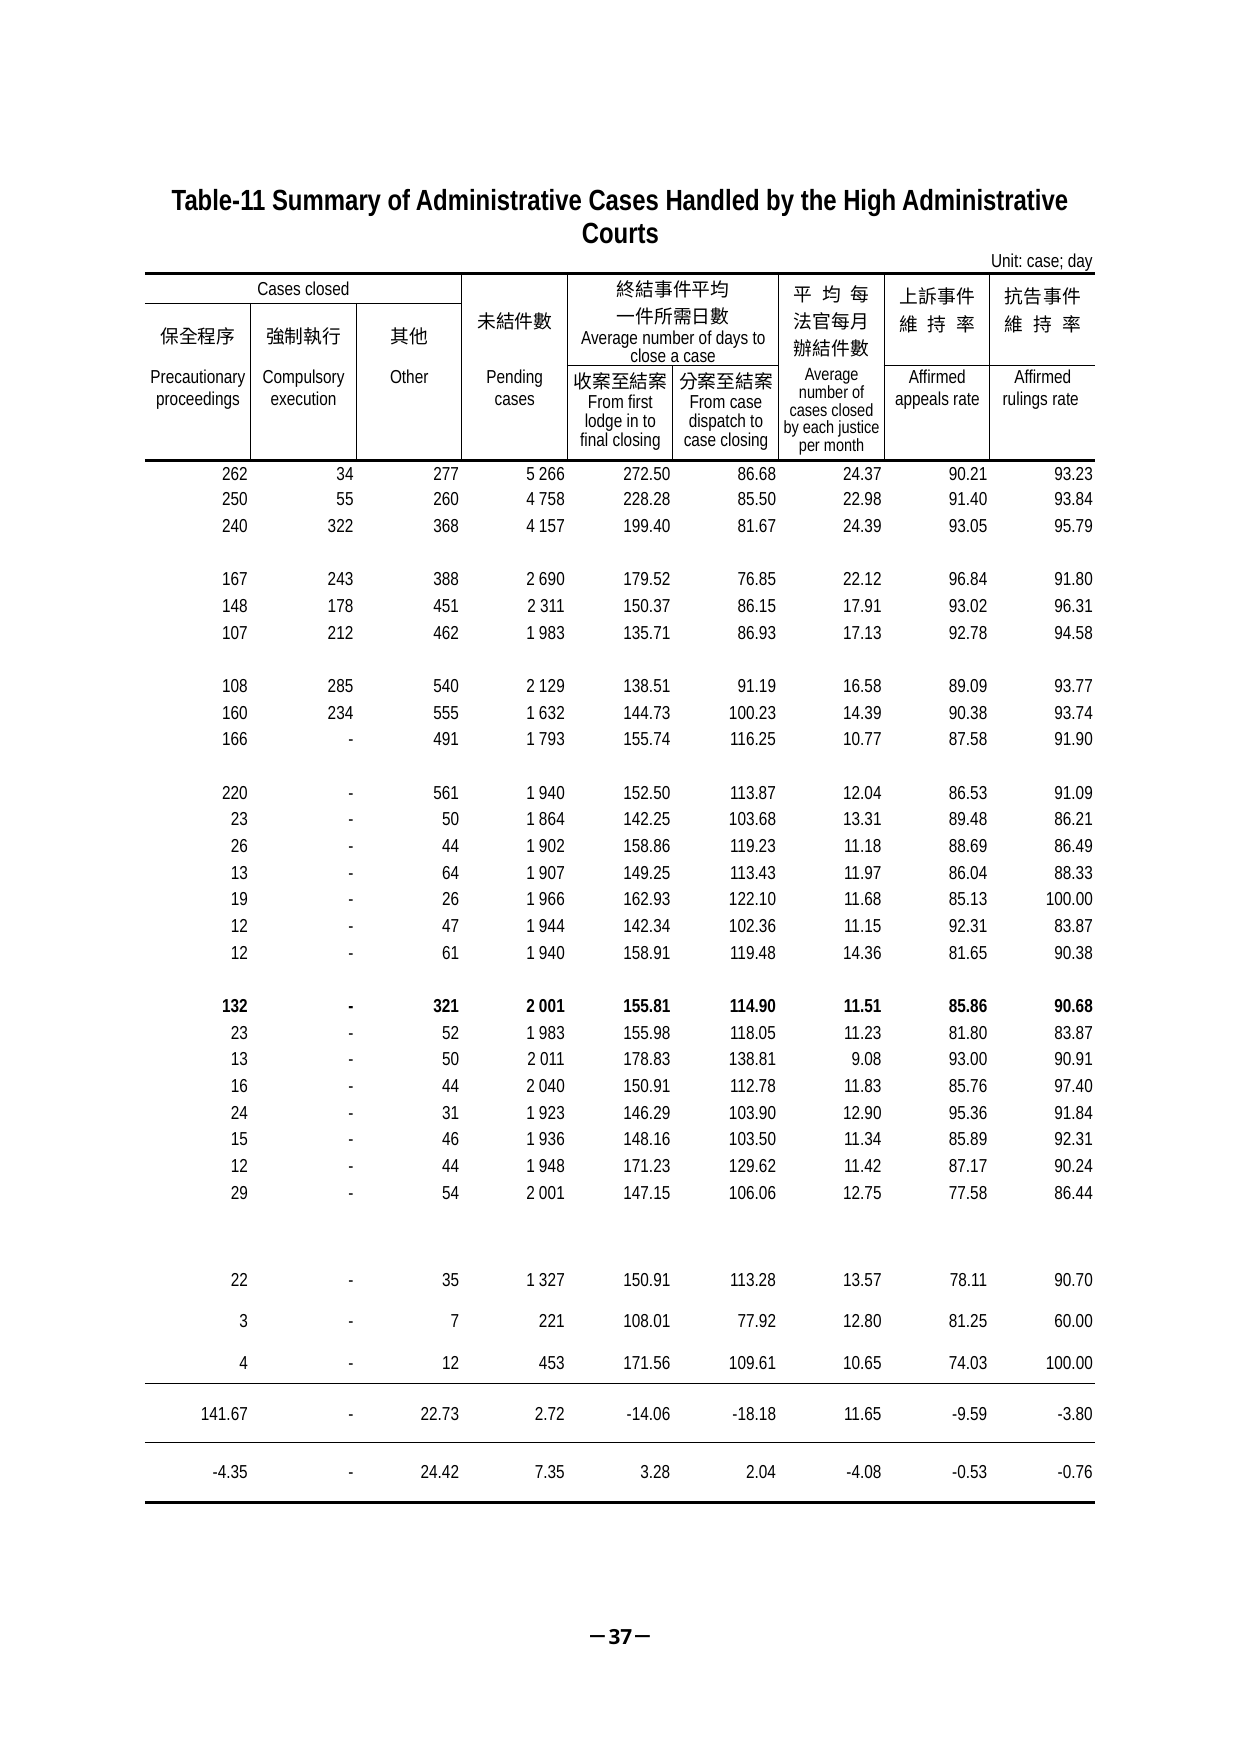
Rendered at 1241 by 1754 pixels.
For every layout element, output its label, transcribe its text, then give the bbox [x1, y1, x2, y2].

table_cell 150.91 [567, 1259, 673, 1300]
table_cell 12 [145, 1153, 250, 1179]
table_header 平均每 法官每月辦結件數 [779, 275, 884, 365]
table_cell 561 [356, 779, 462, 806]
table_cell [990, 966, 1095, 992]
table_cell [462, 1206, 567, 1232]
table_cell 44 [356, 833, 462, 859]
table_cell [462, 1233, 567, 1259]
table_cell 90.68 [990, 993, 1095, 1019]
table_cell 86.93 [673, 619, 778, 646]
table_cell 78.11 [884, 1259, 990, 1300]
table_cell 228.28 [567, 486, 673, 512]
table_cell 86.21 [990, 806, 1095, 832]
table_cell [567, 646, 673, 672]
table_cell [673, 1233, 778, 1259]
table_cell 5 266 [462, 462, 567, 486]
table_cell [990, 753, 1095, 779]
table_cell 16 [145, 1073, 250, 1099]
table_cell [779, 1206, 884, 1232]
table_cell 1 948 [462, 1153, 567, 1179]
table_cell 86.49 [990, 833, 1095, 859]
table_cell -18.18 [673, 1384, 778, 1442]
table_cell 76.85 [673, 566, 778, 592]
table_cell 322 [250, 513, 356, 539]
table_cell 221 [462, 1300, 567, 1342]
table_cell 220 [145, 779, 250, 806]
table_cell 11.97 [779, 859, 884, 886]
table_cell Pending cases [462, 365, 567, 459]
table_cell [250, 753, 356, 779]
table_cell 其他 [357, 304, 461, 365]
table_cell 14.39 [779, 699, 884, 726]
table_cell 55 [250, 486, 356, 512]
table_cell 97.40 [990, 1073, 1095, 1099]
table_cell 86.44 [990, 1179, 1095, 1206]
table_cell 11.23 [779, 1019, 884, 1046]
table_cell 11.15 [779, 913, 884, 939]
table_cell 1 944 [462, 913, 567, 939]
table_cell - [250, 913, 356, 939]
table_cell 138.81 [673, 1046, 778, 1072]
table_cell 81.80 [884, 1019, 990, 1046]
table_cell 22.12 [779, 566, 884, 592]
table_cell 34 [250, 462, 356, 486]
table_cell 31 [356, 1099, 462, 1126]
table_cell - [250, 939, 356, 966]
table_cell [145, 753, 250, 779]
table_cell 119.23 [673, 833, 778, 859]
table_cell - [250, 779, 356, 806]
table_cell 50 [356, 806, 462, 832]
table_cell 102.36 [673, 913, 778, 939]
table_cell 19 [145, 886, 250, 912]
table_cell 250 [145, 486, 250, 512]
table_cell [250, 539, 356, 566]
table_cell 22.98 [779, 486, 884, 512]
table_cell 12.80 [779, 1300, 884, 1342]
table_cell 149.25 [567, 859, 673, 886]
table_cell Affirmed rulings rate [990, 366, 1095, 459]
table_header 未結件數 [462, 275, 567, 365]
table_cell 453 [462, 1342, 567, 1383]
table_cell 95.79 [990, 513, 1095, 539]
table_cell 152.50 [567, 779, 673, 806]
table_cell 171.23 [567, 1153, 673, 1179]
table_cell 12.04 [779, 779, 884, 806]
table_cell 167 [145, 566, 250, 592]
table_header 抗告事件維持率 [990, 275, 1095, 365]
table_cell 240 [145, 513, 250, 539]
table_cell - [250, 859, 356, 886]
table_cell 93.74 [990, 699, 1095, 726]
table_cell 100.00 [990, 886, 1095, 912]
table_cell 23 [145, 1019, 250, 1046]
table_cell 91.09 [990, 779, 1095, 806]
table_cell 108 [145, 673, 250, 699]
table_cell 9.08 [779, 1046, 884, 1072]
table_cell 14.36 [779, 939, 884, 966]
table_cell -4.35 [145, 1443, 250, 1501]
table_cell 2 040 [462, 1073, 567, 1099]
table_cell - [250, 806, 356, 832]
table_cell 22.73 [356, 1384, 462, 1442]
table_cell 142.25 [567, 806, 673, 832]
table_header Cases closed [145, 275, 461, 303]
table_cell 158.86 [567, 833, 673, 859]
table_cell 85.86 [884, 993, 990, 1019]
table_cell 2.72 [462, 1384, 567, 1442]
table_cell 234 [250, 699, 356, 726]
table_cell 150.91 [567, 1073, 673, 1099]
table_cell 2 011 [462, 1046, 567, 1072]
text Unit: case; day [148, 250, 1092, 272]
table_cell 155.81 [567, 993, 673, 1019]
table_cell -14.06 [567, 1384, 673, 1442]
table_cell - [250, 1259, 356, 1300]
table_cell 95.36 [884, 1099, 990, 1126]
table_cell 155.74 [567, 726, 673, 752]
table_cell 92.78 [884, 619, 990, 646]
table_cell 92.31 [990, 1126, 1095, 1152]
table_cell -0.76 [990, 1443, 1095, 1501]
table_cell 26 [145, 833, 250, 859]
table_cell - [250, 1046, 356, 1072]
table_cell 81.67 [673, 513, 778, 539]
table_cell 94.58 [990, 619, 1095, 646]
table_cell 93.00 [884, 1046, 990, 1072]
table_cell 107 [145, 619, 250, 646]
table_cell 103.68 [673, 806, 778, 832]
table_cell 86.53 [884, 779, 990, 806]
table_cell 2 001 [462, 1179, 567, 1206]
table_cell 160 [145, 699, 250, 726]
table_cell 強制執行 [251, 304, 356, 365]
table_cell [250, 646, 356, 672]
table_cell [356, 1206, 462, 1232]
table_cell 142.34 [567, 913, 673, 939]
table_cell [884, 539, 990, 566]
table_cell 1 936 [462, 1126, 567, 1152]
table_cell 212 [250, 619, 356, 646]
table_cell 85.13 [884, 886, 990, 912]
table_cell Compulsory execution [251, 365, 356, 459]
table_cell - [250, 1342, 356, 1383]
table_cell 1 327 [462, 1259, 567, 1300]
table_cell 114.90 [673, 993, 778, 1019]
table_cell [356, 753, 462, 779]
table_cell 129.62 [673, 1153, 778, 1179]
table_cell 1 632 [462, 699, 567, 726]
table_header 上訴事件維持率 [885, 275, 989, 365]
table_cell 86.04 [884, 859, 990, 886]
table_cell 91.19 [673, 673, 778, 699]
table_cell 178.83 [567, 1046, 673, 1072]
table_cell 12.75 [779, 1179, 884, 1206]
table_cell [884, 966, 990, 992]
table_cell 89.48 [884, 806, 990, 832]
table_cell 13.57 [779, 1259, 884, 1300]
table_cell 47 [356, 913, 462, 939]
table_cell 2 311 [462, 593, 567, 619]
table_cell [145, 646, 250, 672]
table_cell - [250, 1443, 356, 1501]
table_cell [145, 1233, 250, 1259]
table_cell 93.84 [990, 486, 1095, 512]
table_cell 44 [356, 1153, 462, 1179]
table_cell [673, 646, 778, 672]
table_cell 321 [356, 993, 462, 1019]
table_cell 141.67 [145, 1384, 250, 1442]
table_cell 555 [356, 699, 462, 726]
table_cell [145, 539, 250, 566]
table_cell 103.90 [673, 1099, 778, 1126]
table_cell - [250, 993, 356, 1019]
table_cell - [250, 886, 356, 912]
table_cell [884, 753, 990, 779]
table_cell 277 [356, 462, 462, 486]
table_cell [356, 646, 462, 672]
table_cell 285 [250, 673, 356, 699]
table_cell 7.35 [462, 1443, 567, 1501]
table_cell 11.42 [779, 1153, 884, 1179]
table_cell 91.90 [990, 726, 1095, 752]
table_cell 132 [145, 993, 250, 1019]
table_cell [990, 539, 1095, 566]
table_cell 91.84 [990, 1099, 1095, 1126]
table_cell 16.58 [779, 673, 884, 699]
table_cell 44 [356, 1073, 462, 1099]
table_cell 89.09 [884, 673, 990, 699]
table_cell 96.31 [990, 593, 1095, 619]
table_header 終結事件平均 一件所需日數 Average number of days to close a case [568, 275, 778, 365]
table_cell [145, 1206, 250, 1232]
table_cell 146.29 [567, 1099, 673, 1126]
table_cell 147.15 [567, 1179, 673, 1206]
table_cell 90.38 [884, 699, 990, 726]
table_cell - [250, 726, 356, 752]
table_cell 93.02 [884, 593, 990, 619]
table_cell 491 [356, 726, 462, 752]
table_cell 3.28 [567, 1443, 673, 1501]
table_cell 96.84 [884, 566, 990, 592]
table_cell 29 [145, 1179, 250, 1206]
table_cell 11.83 [779, 1073, 884, 1099]
table_cell [779, 966, 884, 992]
table_cell [356, 1233, 462, 1259]
table_cell 4 157 [462, 513, 567, 539]
table_cell 46 [356, 1126, 462, 1152]
table_cell 122.10 [673, 886, 778, 912]
table_cell [462, 646, 567, 672]
table_cell 1 923 [462, 1099, 567, 1126]
table_cell 87.17 [884, 1153, 990, 1179]
table_cell 388 [356, 566, 462, 592]
table_cell [673, 753, 778, 779]
table_cell [250, 1233, 356, 1259]
table_cell 83.87 [990, 913, 1095, 939]
table_cell [145, 966, 250, 992]
table_cell 93.05 [884, 513, 990, 539]
table_cell 92.31 [884, 913, 990, 939]
table_cell Affirmed appeals rate [885, 366, 989, 459]
table_cell - [250, 1019, 356, 1046]
table_cell 85.50 [673, 486, 778, 512]
table_cell - [250, 1153, 356, 1179]
table_cell 540 [356, 673, 462, 699]
table_cell 24 [145, 1099, 250, 1126]
table_cell - [250, 1300, 356, 1342]
table_cell 分案至結案 From case dispatch to case closing [673, 366, 778, 459]
table_cell [250, 966, 356, 992]
table_cell 11.65 [779, 1384, 884, 1442]
table_cell 243 [250, 566, 356, 592]
table_cell 86.68 [673, 462, 778, 486]
table_cell - [250, 1384, 356, 1442]
table_cell [250, 1206, 356, 1232]
table_cell 179.52 [567, 566, 673, 592]
table_cell 3 [145, 1300, 250, 1342]
table_cell 90.21 [884, 462, 990, 486]
table_cell 26 [356, 886, 462, 912]
table_cell 108.01 [567, 1300, 673, 1342]
table_cell 113.28 [673, 1259, 778, 1300]
table_cell 116.25 [673, 726, 778, 752]
table_cell 7 [356, 1300, 462, 1342]
table_cell 112.78 [673, 1073, 778, 1099]
table_cell 119.48 [673, 939, 778, 966]
table_cell 54 [356, 1179, 462, 1206]
table_cell [990, 1233, 1095, 1259]
table_cell 100.00 [990, 1342, 1095, 1383]
table_cell 166 [145, 726, 250, 752]
table_cell 368 [356, 513, 462, 539]
table_cell 135.71 [567, 619, 673, 646]
table_cell 81.65 [884, 939, 990, 966]
table_cell 138.51 [567, 673, 673, 699]
table_cell 148.16 [567, 1126, 673, 1152]
table_cell 1 983 [462, 619, 567, 646]
table_cell [884, 1233, 990, 1259]
table_cell 23 [145, 806, 250, 832]
table_cell 87.58 [884, 726, 990, 752]
table_cell 13 [145, 859, 250, 886]
table_cell 113.87 [673, 779, 778, 806]
table_cell - [250, 1073, 356, 1099]
table_cell 24.42 [356, 1443, 462, 1501]
table_cell 260 [356, 486, 462, 512]
table_cell [567, 1206, 673, 1232]
table_cell [462, 966, 567, 992]
table_cell 50 [356, 1046, 462, 1072]
table_cell 15 [145, 1126, 250, 1152]
table_cell [779, 539, 884, 566]
table_cell 272.50 [567, 462, 673, 486]
table_cell [779, 646, 884, 672]
table_cell 收案至結案 From first lodge in to final closing [568, 366, 672, 459]
table_cell 1 793 [462, 726, 567, 752]
table_cell 171.56 [567, 1342, 673, 1383]
table_cell 262 [145, 462, 250, 486]
table_cell [567, 539, 673, 566]
table_cell [462, 753, 567, 779]
table_cell 13 [145, 1046, 250, 1072]
table_cell 1 983 [462, 1019, 567, 1046]
table_cell 74.03 [884, 1342, 990, 1383]
table_cell 1 907 [462, 859, 567, 886]
table_cell 12 [356, 1342, 462, 1383]
table_cell 1 966 [462, 886, 567, 912]
table_cell 93.77 [990, 673, 1095, 699]
table_cell Average number of cases closed by each justice per month [779, 365, 884, 459]
table_cell 83.87 [990, 1019, 1095, 1046]
table_cell 22 [145, 1259, 250, 1300]
table_cell 144.73 [567, 699, 673, 726]
table_cell 93.23 [990, 462, 1095, 486]
table_cell -4.08 [779, 1443, 884, 1501]
table_cell 12.90 [779, 1099, 884, 1126]
table_cell 64 [356, 859, 462, 886]
table_cell 11.68 [779, 886, 884, 912]
table_cell 91.40 [884, 486, 990, 512]
table_cell 88.69 [884, 833, 990, 859]
table_cell 150.37 [567, 593, 673, 619]
table_cell 90.91 [990, 1046, 1095, 1072]
table_cell [779, 1233, 884, 1259]
table_cell Other [357, 365, 461, 459]
text Table-11 Summary of Administrative Cases Handled by the High Administrative Courts [148, 183, 1092, 250]
table_cell 462 [356, 619, 462, 646]
table_cell [990, 1206, 1095, 1232]
table_cell -3.80 [990, 1384, 1095, 1442]
table_cell - [250, 1126, 356, 1152]
table_cell [567, 1233, 673, 1259]
table_cell 86.15 [673, 593, 778, 619]
table_cell -0.53 [884, 1443, 990, 1501]
table_cell 4 758 [462, 486, 567, 512]
table_cell [884, 1206, 990, 1232]
table_cell 90.24 [990, 1153, 1095, 1179]
table_cell 60.00 [990, 1300, 1095, 1342]
table_cell 81.25 [884, 1300, 990, 1342]
table_cell 451 [356, 593, 462, 619]
table_cell 85.89 [884, 1126, 990, 1152]
table_cell 1 864 [462, 806, 567, 832]
table_cell 10.77 [779, 726, 884, 752]
table_cell 113.43 [673, 859, 778, 886]
table_cell [673, 1206, 778, 1232]
table_cell 保全程序 [145, 304, 250, 365]
table_cell 2 690 [462, 566, 567, 592]
table_cell [356, 966, 462, 992]
table_cell [356, 539, 462, 566]
table_cell 13.31 [779, 806, 884, 832]
table_cell 1 940 [462, 939, 567, 966]
table_cell 24.37 [779, 462, 884, 486]
table_cell [990, 646, 1095, 672]
table_cell [567, 966, 673, 992]
table_cell 24.39 [779, 513, 884, 539]
table_cell 35 [356, 1259, 462, 1300]
table_cell 61 [356, 939, 462, 966]
table_cell 178 [250, 593, 356, 619]
table_cell 148 [145, 593, 250, 619]
table_cell 11.34 [779, 1126, 884, 1152]
table_cell [884, 646, 990, 672]
table_cell 118.05 [673, 1019, 778, 1046]
table_cell 2 129 [462, 673, 567, 699]
table_cell [673, 539, 778, 566]
table_cell 155.98 [567, 1019, 673, 1046]
table_cell - [250, 833, 356, 859]
table_cell 91.80 [990, 566, 1095, 592]
table_cell 12 [145, 939, 250, 966]
table_cell 103.50 [673, 1126, 778, 1152]
table_cell 158.91 [567, 939, 673, 966]
table_cell -9.59 [884, 1384, 990, 1442]
table_cell 10.65 [779, 1342, 884, 1383]
table_cell 90.70 [990, 1259, 1095, 1300]
table_cell - [250, 1179, 356, 1206]
table_cell - [250, 1099, 356, 1126]
table_cell 1 902 [462, 833, 567, 859]
table_cell 77.92 [673, 1300, 778, 1342]
table_cell 109.61 [673, 1342, 778, 1383]
table_cell 100.23 [673, 699, 778, 726]
table_cell 106.06 [673, 1179, 778, 1206]
table_cell 77.58 [884, 1179, 990, 1206]
table_cell 52 [356, 1019, 462, 1046]
table_cell 85.76 [884, 1073, 990, 1099]
table_cell 17.91 [779, 593, 884, 619]
table_cell Precautionary proceedings [145, 365, 250, 459]
table_cell 1 940 [462, 779, 567, 806]
table_cell 11.18 [779, 833, 884, 859]
table_cell [567, 753, 673, 779]
table_cell 12 [145, 913, 250, 939]
table_cell [462, 539, 567, 566]
table_cell 90.38 [990, 939, 1095, 966]
table_cell 199.40 [567, 513, 673, 539]
table_cell 4 [145, 1342, 250, 1383]
table_cell 88.33 [990, 859, 1095, 886]
table_cell [673, 966, 778, 992]
table_cell 2 001 [462, 993, 567, 1019]
table_cell 11.51 [779, 993, 884, 1019]
table_cell 162.93 [567, 886, 673, 912]
table_cell 17.13 [779, 619, 884, 646]
table_cell [779, 753, 884, 779]
table_cell 2.04 [673, 1443, 778, 1501]
